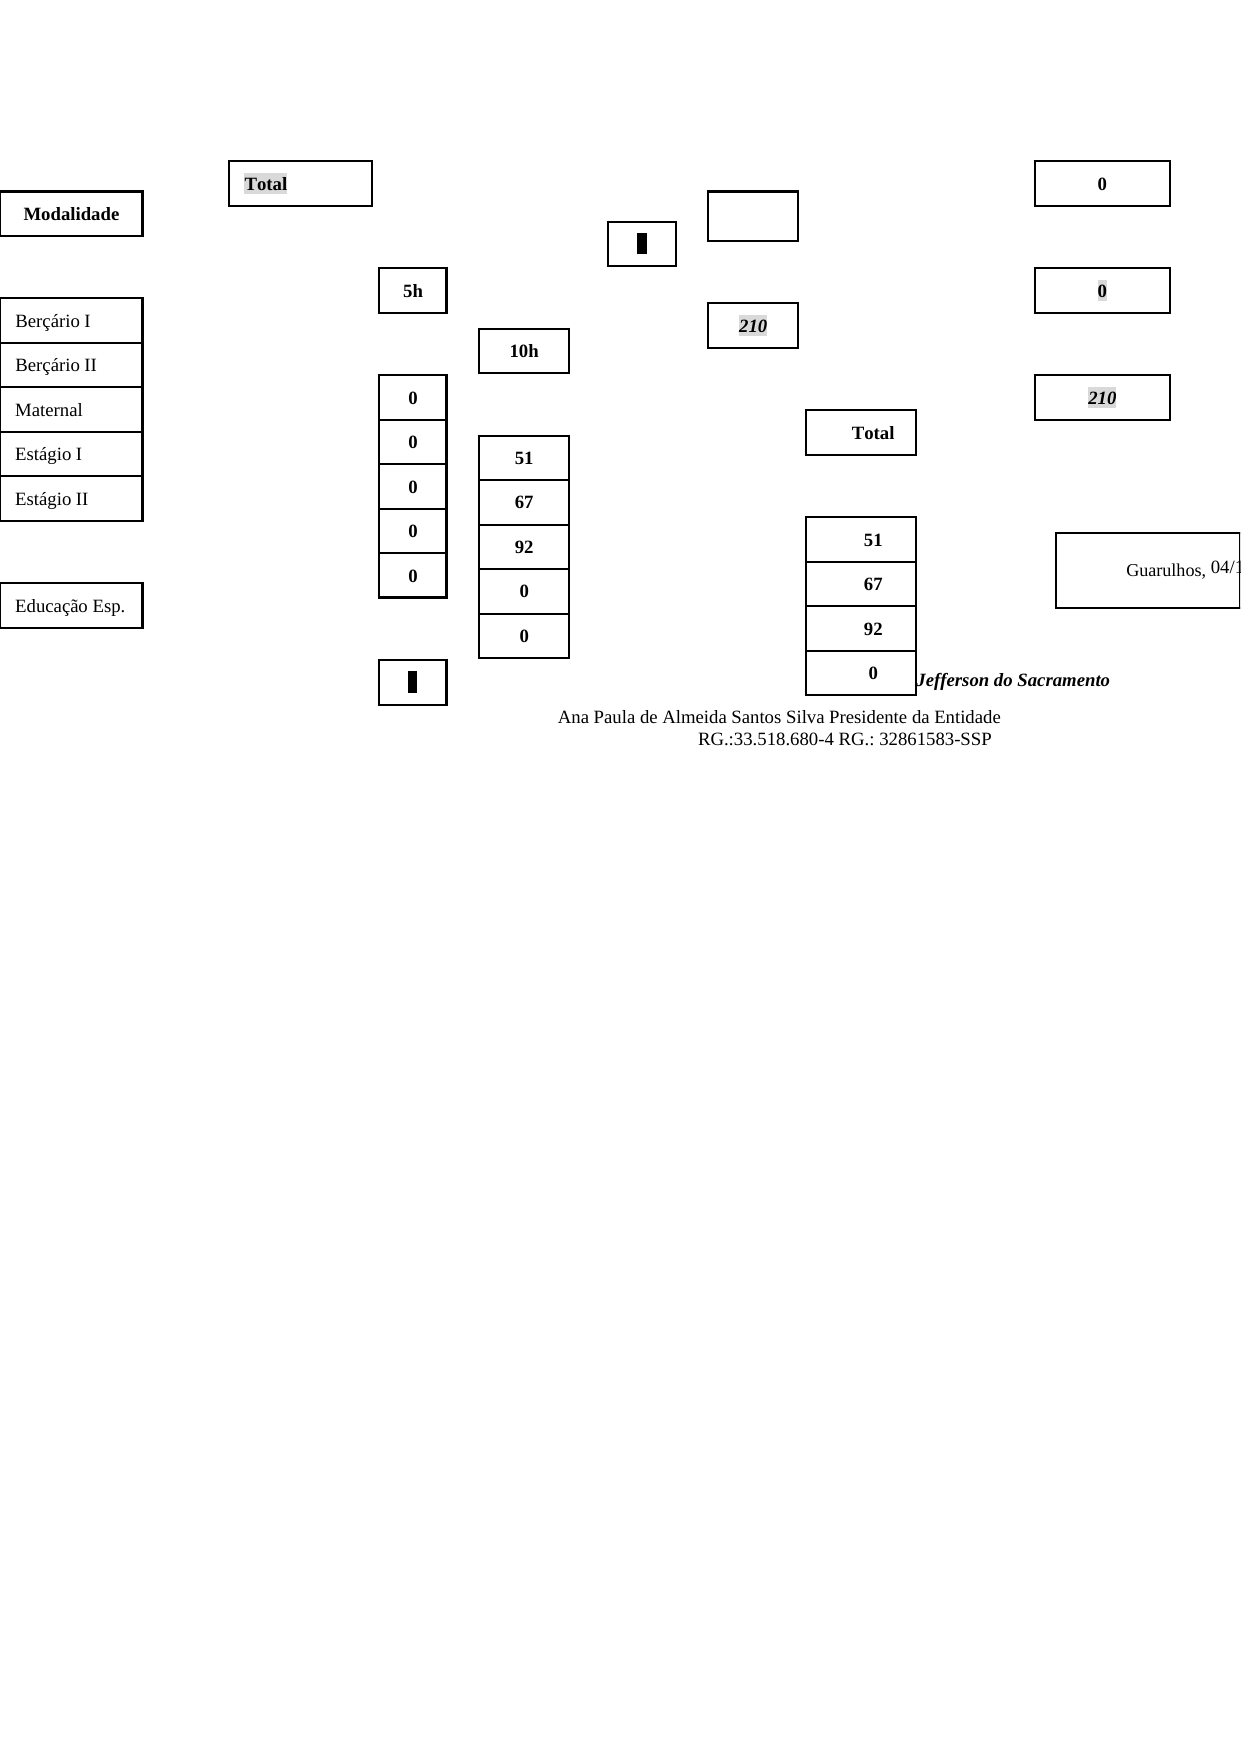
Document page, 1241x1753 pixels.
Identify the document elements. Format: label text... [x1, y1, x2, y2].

table_header 5h [380, 269, 445, 312]
table_cell 0 [1036, 162, 1169, 204]
table_cell Estágio II [1, 477, 141, 520]
table_cell 67 [480, 481, 568, 523]
table_header 210 [709, 304, 797, 347]
table_cell 0 [480, 570, 568, 612]
table_header Total [230, 162, 371, 204]
table_cell 67 [807, 563, 915, 605]
table_cell 0 [380, 465, 445, 507]
table_cell 92 [480, 526, 568, 568]
table_header Educação Esp. [1, 584, 141, 627]
table_cell 0 [380, 554, 445, 596]
table_header 51 [480, 437, 568, 479]
table_header 210 [1036, 376, 1169, 418]
text Ana Paula de Almeida Santos Silva Presidente da Entidade [0, 706, 1001, 727]
table_cell 0 [807, 652, 915, 694]
table_cell Berçário II [1, 344, 141, 386]
table_header 0 [609, 223, 675, 265]
table_header 0 [380, 376, 445, 418]
table_header [709, 193, 797, 239]
table_header 0 [1036, 269, 1169, 312]
table_cell 0 [380, 510, 445, 552]
table_cell 0 [380, 421, 445, 463]
table_header Berçário I [1, 299, 141, 342]
table_cell Estágio I [1, 433, 141, 475]
table_header 10h [480, 330, 568, 372]
table_header 51 [807, 518, 915, 561]
table_header 0 [380, 661, 445, 703]
table_header Modalidade [1, 193, 141, 235]
table_cell Maternal [1, 388, 141, 431]
text 0 [916, 510, 1145, 532]
text Jefferson do Sacramento [917, 669, 1145, 691]
table_cell 92 [807, 607, 915, 649]
table_header Total [807, 411, 915, 453]
text RG.:33.518.680-4 RG.: 32861583-SSP [0, 728, 992, 750]
table_cell 0 [480, 615, 568, 657]
text 210 [916, 481, 1145, 503]
table_header Guarulhos, 04/11/2025 [1057, 534, 1239, 607]
